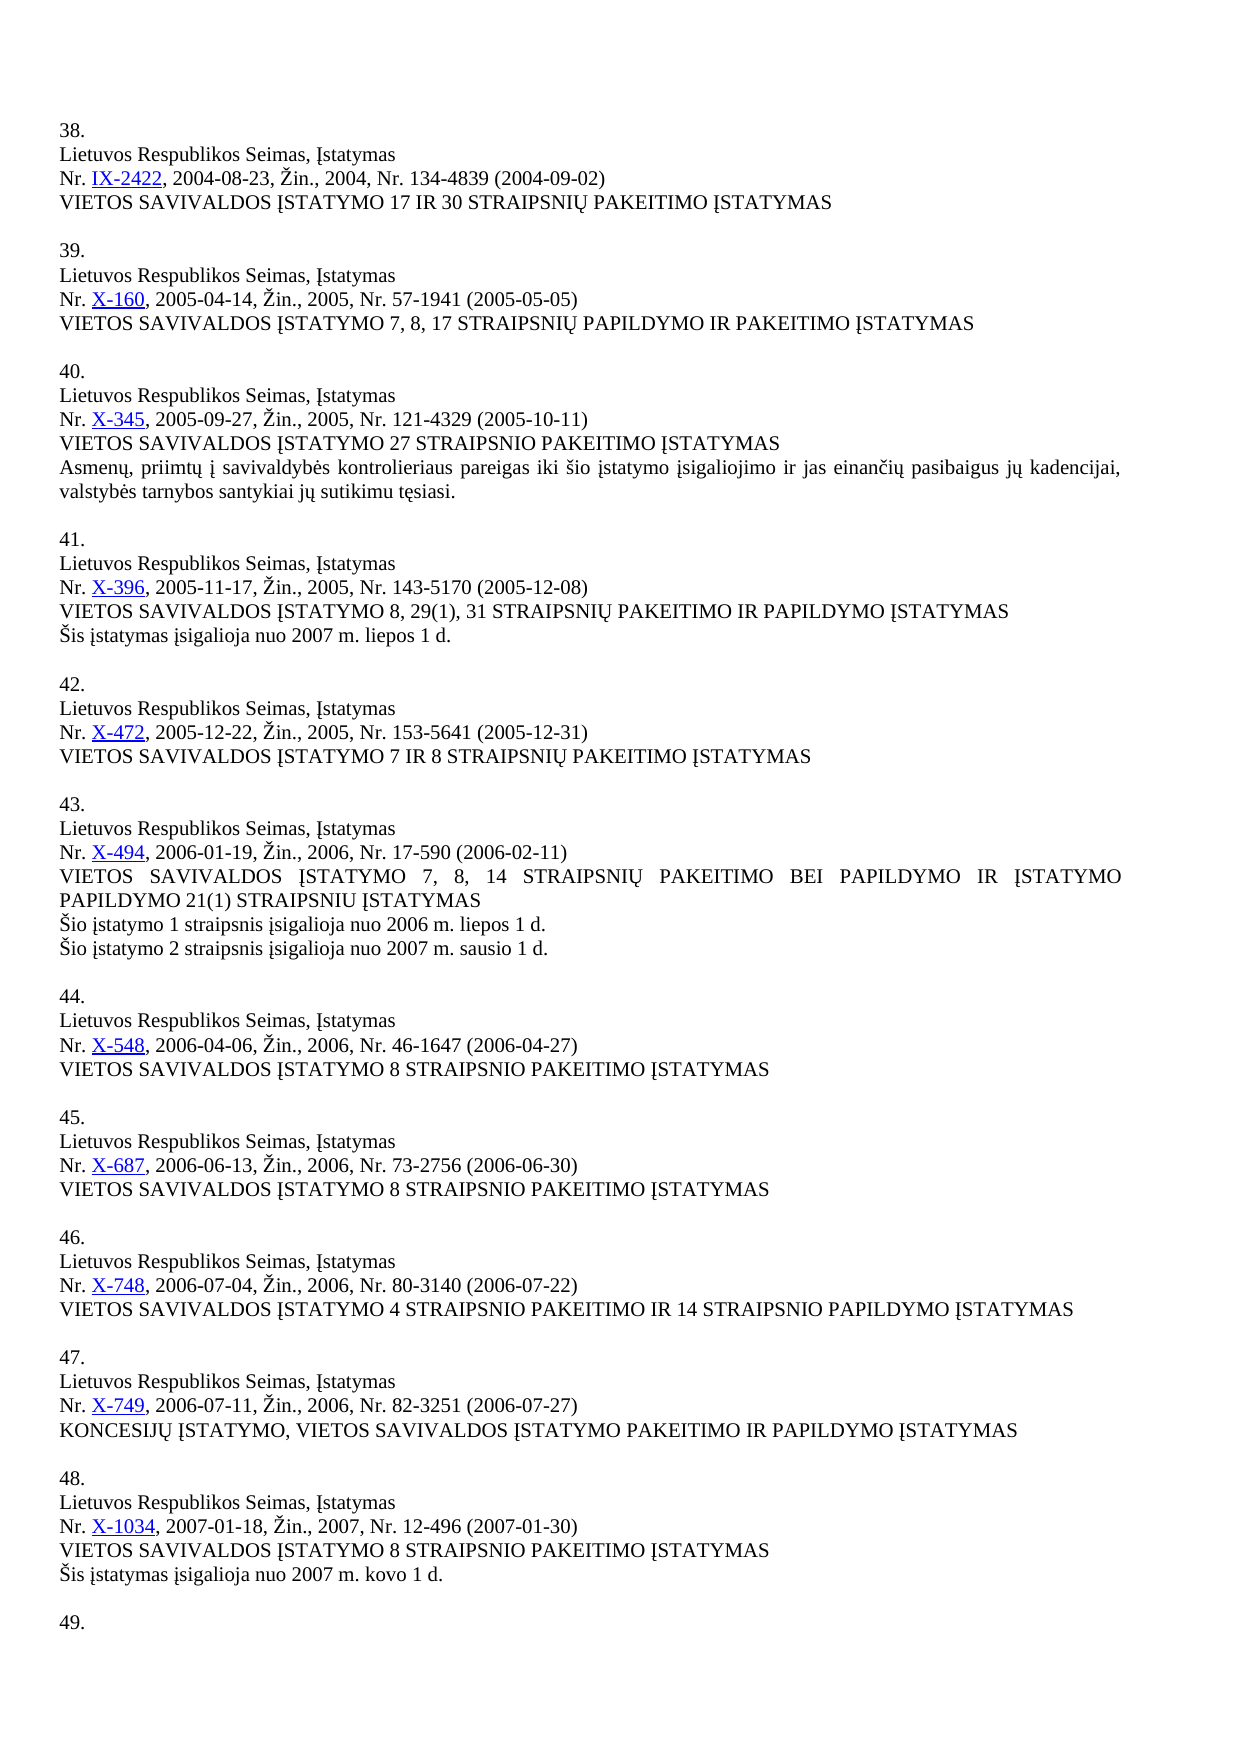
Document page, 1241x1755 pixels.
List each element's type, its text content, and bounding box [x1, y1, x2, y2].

text Lietuvos Respublikos Seimas, Įstatymas [59, 816, 1122, 840]
text Lietuvos Respublikos Seimas, Įstatymas [59, 1369, 1122, 1393]
text 43. [59, 792, 1122, 816]
text Lietuvos Respublikos Seimas, Įstatymas [59, 1249, 1122, 1273]
text 38. [59, 118, 1122, 142]
text 47. [59, 1345, 1122, 1369]
text 40. [59, 359, 1122, 383]
text 46. [59, 1225, 1122, 1249]
text 49. [59, 1610, 1122, 1634]
text VIETOS SAVIVALDOS ĮSTATYMO 8 STRAIPSNIO PAKEITIMO ĮSTATYMAS [59, 1538, 1122, 1562]
text Nr. X-687, 2006-06-13, Žin., 2006, Nr. 73-2756 (2006-06-30) [59, 1153, 1122, 1177]
text VIETOS SAVIVALDOS ĮSTATYMO 7, 8, 17 STRAIPSNIŲ PAPILDYMO IR PAKEITIMO ĮSTATYMAS [59, 311, 1122, 335]
text VIETOS SAVIVALDOS ĮSTATYMO 7, 8, 14 STRAIPSNIŲ PAKEITIMO BEI PAPILDYMO IR ĮSTATYMO PAPILDYMO 21(1) STRAIPSNIU ĮSTATYMAS [59, 864, 1122, 912]
text Šio įstatymo 2 straipsnis įsigalioja nuo 2007 m. sausio 1 d. [59, 936, 1122, 960]
text Lietuvos Respublikos Seimas, Įstatymas [59, 1129, 1122, 1153]
text 45. [59, 1105, 1122, 1129]
text 39. [59, 238, 1122, 262]
text 41. [59, 527, 1122, 551]
text Asmenų, priimtų į savivaldybės kontrolieriaus pareigas iki šio įstatymo įsigaliojimo ir jas einančių pasibaigus jų kadencijai, valstybės tarnybos santykiai jų sutikimu tęsiasi. [59, 455, 1122, 503]
text Nr. X-494, 2006-01-19, Žin., 2006, Nr. 17-590 (2006-02-11) [59, 840, 1122, 864]
text Nr. X-345, 2005-09-27, Žin., 2005, Nr. 121-4329 (2005-10-11) [59, 407, 1122, 431]
text Nr. X-396, 2005-11-17, Žin., 2005, Nr. 143-5170 (2005-12-08) [59, 575, 1122, 599]
text Lietuvos Respublikos Seimas, Įstatymas [59, 383, 1122, 407]
text Lietuvos Respublikos Seimas, Įstatymas [59, 551, 1122, 575]
text VIETOS SAVIVALDOS ĮSTATYMO 8 STRAIPSNIO PAKEITIMO ĮSTATYMAS [59, 1177, 1122, 1201]
text VIETOS SAVIVALDOS ĮSTATYMO 4 STRAIPSNIO PAKEITIMO IR 14 STRAIPSNIO PAPILDYMO ĮSTATYMAS [59, 1297, 1122, 1321]
text Šio įstatymo 1 straipsnis įsigalioja nuo 2006 m. liepos 1 d. [59, 912, 1122, 936]
text 48. [59, 1466, 1122, 1490]
text Nr. X-748, 2006-07-04, Žin., 2006, Nr. 80-3140 (2006-07-22) [59, 1273, 1122, 1297]
text VIETOS SAVIVALDOS ĮSTATYMO 8, 29(1), 31 STRAIPSNIŲ PAKEITIMO IR PAPILDYMO ĮSTATYMAS [59, 599, 1122, 623]
text Šis įstatymas įsigalioja nuo 2007 m. kovo 1 d. [59, 1562, 1122, 1586]
text 44. [59, 984, 1122, 1008]
text Nr. X-1034, 2007-01-18, Žin., 2007, Nr. 12-496 (2007-01-30) [59, 1514, 1122, 1538]
text Lietuvos Respublikos Seimas, Įstatymas [59, 1490, 1122, 1514]
text Lietuvos Respublikos Seimas, Įstatymas [59, 696, 1122, 720]
text Nr. IX-2422, 2004-08-23, Žin., 2004, Nr. 134-4839 (2004-09-02) [59, 166, 1122, 190]
text Nr. X-548, 2006-04-06, Žin., 2006, Nr. 46-1647 (2006-04-27) [59, 1032, 1122, 1057]
text VIETOS SAVIVALDOS ĮSTATYMO 8 STRAIPSNIO PAKEITIMO ĮSTATYMAS [59, 1057, 1122, 1081]
text Šis įstatymas įsigalioja nuo 2007 m. liepos 1 d. [59, 623, 1122, 647]
text VIETOS SAVIVALDOS ĮSTATYMO 7 IR 8 STRAIPSNIŲ PAKEITIMO ĮSTATYMAS [59, 744, 1122, 768]
text Lietuvos Respublikos Seimas, Įstatymas [59, 142, 1122, 166]
text Nr. X-472, 2005-12-22, Žin., 2005, Nr. 153-5641 (2005-12-31) [59, 720, 1122, 744]
text 42. [59, 672, 1122, 696]
text Nr. X-160, 2005-04-14, Žin., 2005, Nr. 57-1941 (2005-05-05) [59, 287, 1122, 311]
text Nr. X-749, 2006-07-11, Žin., 2006, Nr. 82-3251 (2006-07-27) [59, 1393, 1122, 1417]
text VIETOS SAVIVALDOS ĮSTATYMO 27 STRAIPSNIO PAKEITIMO ĮSTATYMAS [59, 431, 1122, 455]
text Lietuvos Respublikos Seimas, Įstatymas [59, 1008, 1122, 1032]
text Lietuvos Respublikos Seimas, Įstatymas [59, 262, 1122, 287]
text KONCESIJŲ ĮSTATYMO, VIETOS SAVIVALDOS ĮSTATYMO PAKEITIMO IR PAPILDYMO ĮSTATYMAS [59, 1417, 1122, 1442]
text VIETOS SAVIVALDOS ĮSTATYMO 17 IR 30 STRAIPSNIŲ PAKEITIMO ĮSTATYMAS [59, 190, 1122, 214]
